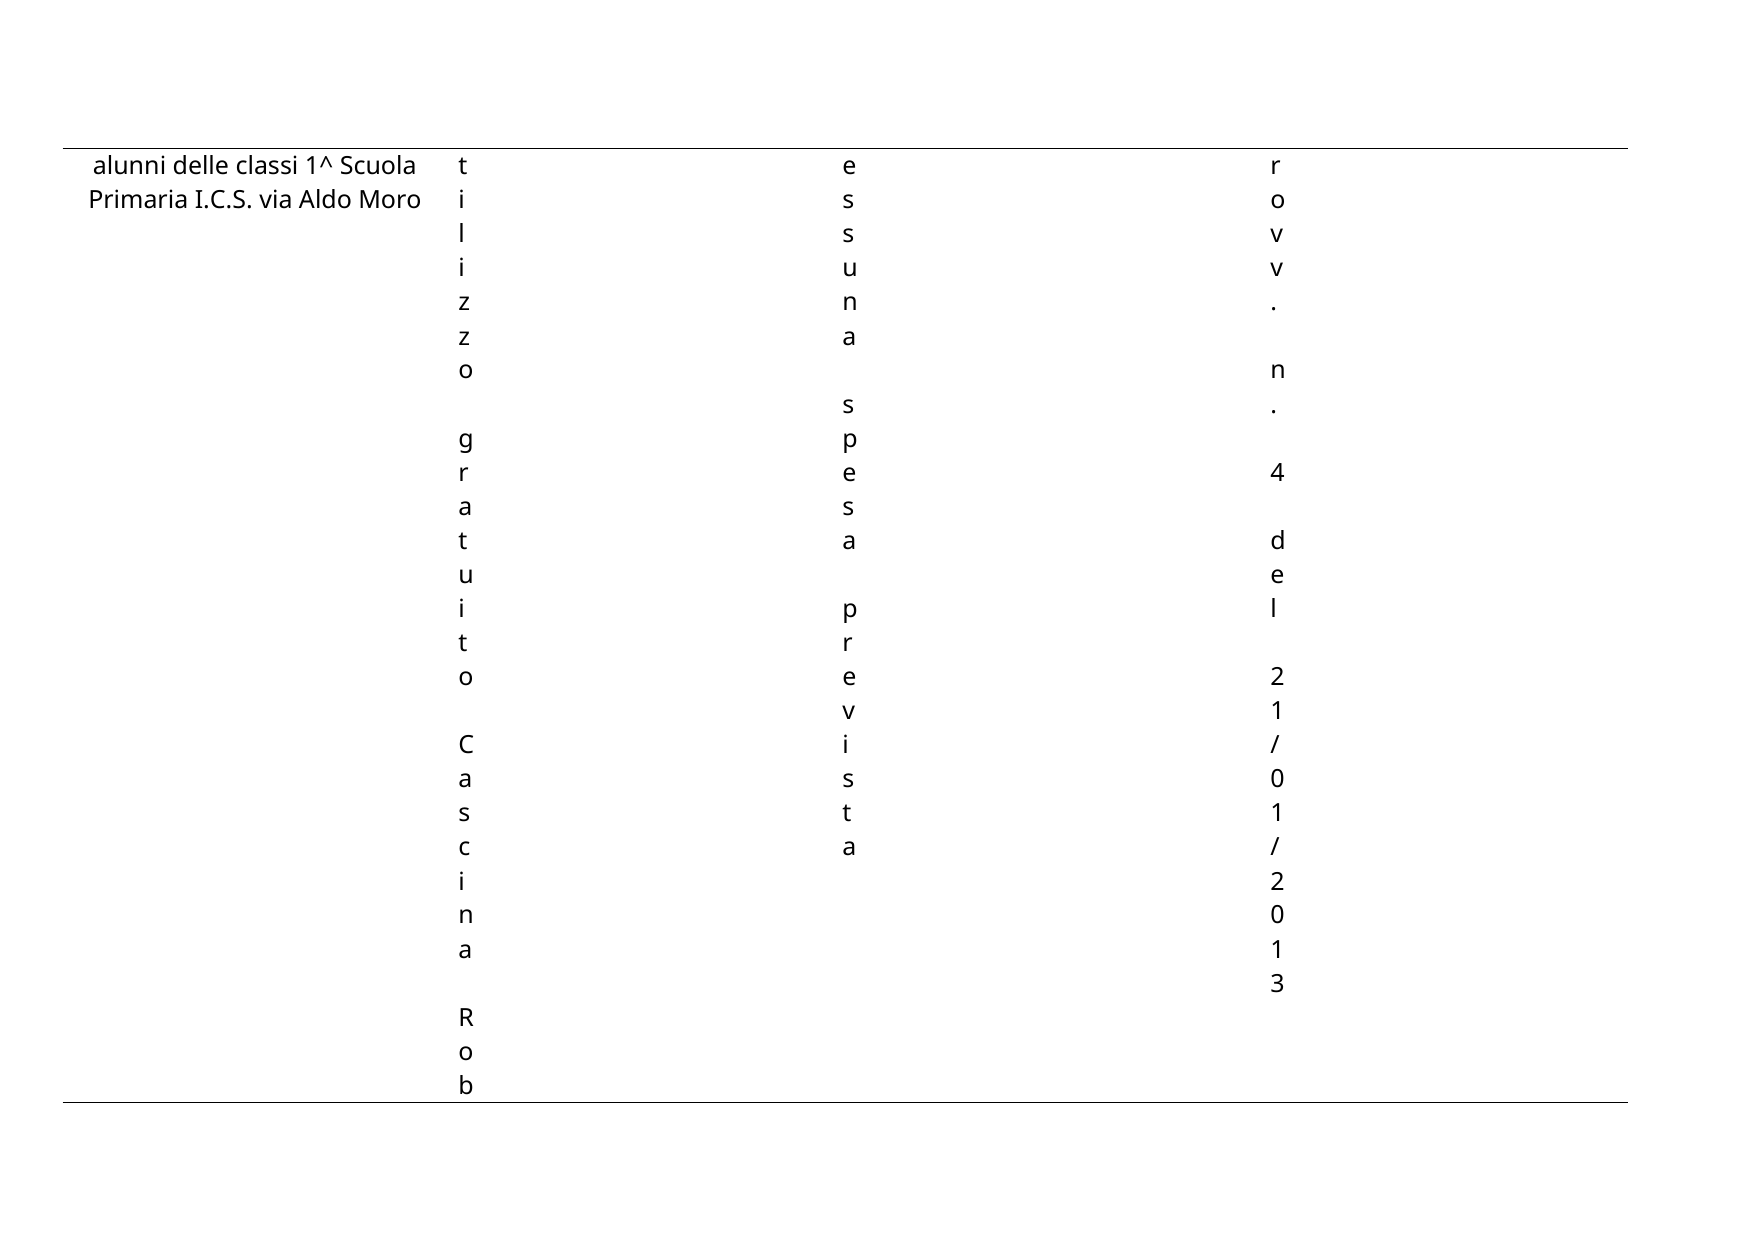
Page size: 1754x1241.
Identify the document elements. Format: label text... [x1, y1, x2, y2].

table_cell rovv. n. 4 del 21/01/2013 [1259, 149, 1628, 1102]
table_cell essuna spesa prevista [831, 149, 1259, 1102]
table_cell tilizzo gratuito Cascina Rob [447, 149, 831, 1102]
table_cell alunni delle classi 1^ Scuola Primaria I.C.S. via Aldo Moro [63, 149, 447, 1102]
